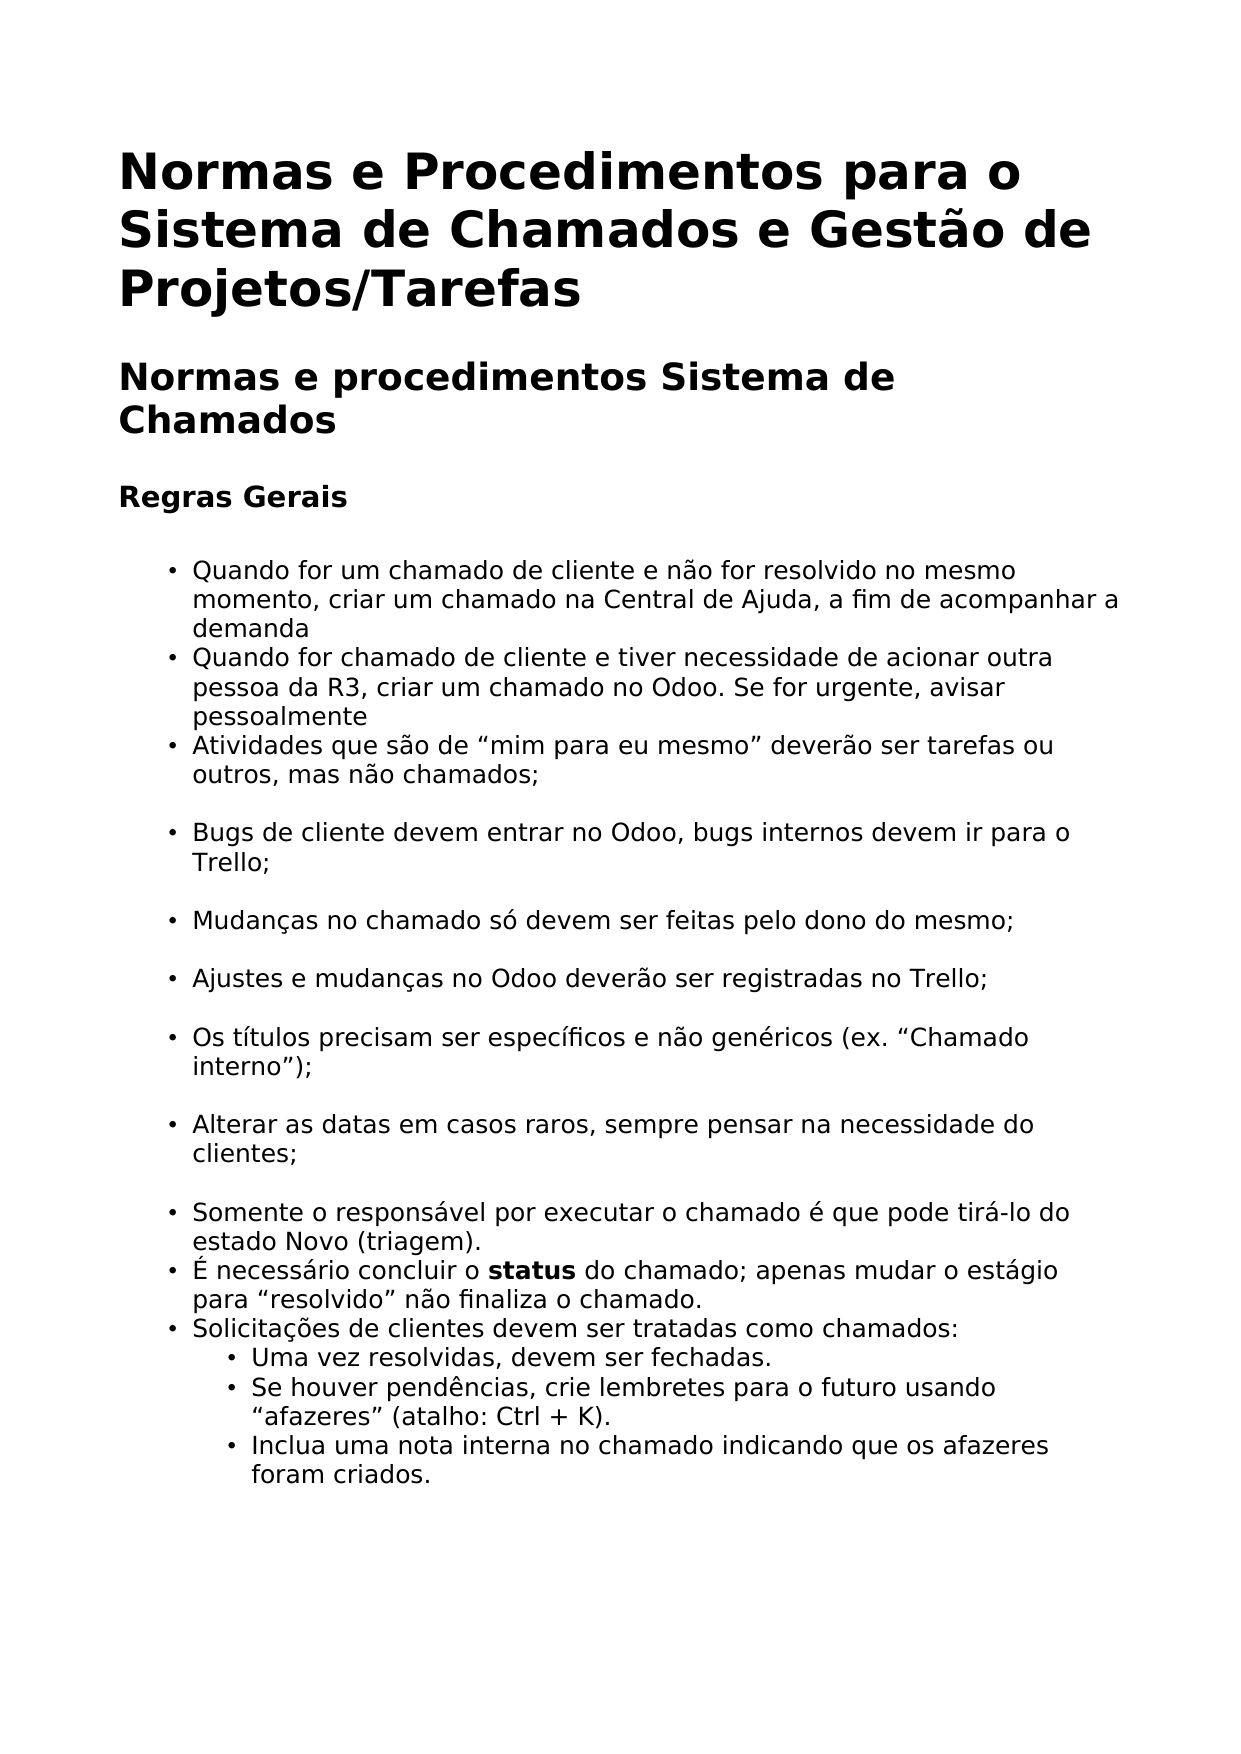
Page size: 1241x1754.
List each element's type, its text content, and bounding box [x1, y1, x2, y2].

list Se houver pendências, crie lembretes para o futuro usando “afazeres” (atalho: Ctrl + K). [236, 1373, 1122, 1431]
list Atividades que são de “mim para eu mesmo” deverão ser tarefas ou outros, mas não chamados; [177, 731, 1122, 818]
list Os títulos precisam ser específicos e não genéricos (ex. “Chamado interno”); [177, 1023, 1122, 1110]
list Ajustes e mudanças no Odoo deverão ser registradas no Trello; [177, 964, 1122, 1023]
list Quando for chamado de cliente e tiver necessidade de acionar outra pessoa da R3, criar um chamado no Odoo. Se for urgente, avisar pessoalmente [177, 643, 1122, 731]
list Bugs de cliente devem entrar no Odoo, bugs internos devem ir para o Trello; [177, 818, 1122, 906]
list Mudanças no chamado só devem ser feitas pelo dono do mesmo; [177, 906, 1122, 964]
list Somente o responsável por executar o chamado é que pode tirá-lo do estado Novo (triagem). [177, 1198, 1122, 1256]
subtitle Regras Gerais [118, 480, 1122, 514]
list É necessário concluir o status do chamado; apenas mudar o estágio para “resolvido” não finaliza o chamado. [177, 1256, 1122, 1314]
list Uma vez resolvidas, devem ser fechadas. [236, 1343, 1122, 1373]
subtitle Normas e procedimentos Sistema de Chamados [118, 355, 1122, 443]
subtitle Normas e Procedimentos para o Sistema de Chamados e Gestão de Projetos/Tarefas [118, 143, 1122, 318]
list Quando for um chamado de cliente e não for resolvido no mesmo momento, criar um chamado na Central de Ajuda, a fim de acompanhar a demanda [177, 556, 1122, 643]
list Inclua uma nota interna no chamado indicando que os afazeres foram criados. [236, 1431, 1122, 1489]
list Solicitações de clientes devem ser tratadas como chamados: [177, 1314, 1122, 1343]
list Alterar as datas em casos raros, sempre pensar na necessidade do clientes; [177, 1110, 1122, 1198]
